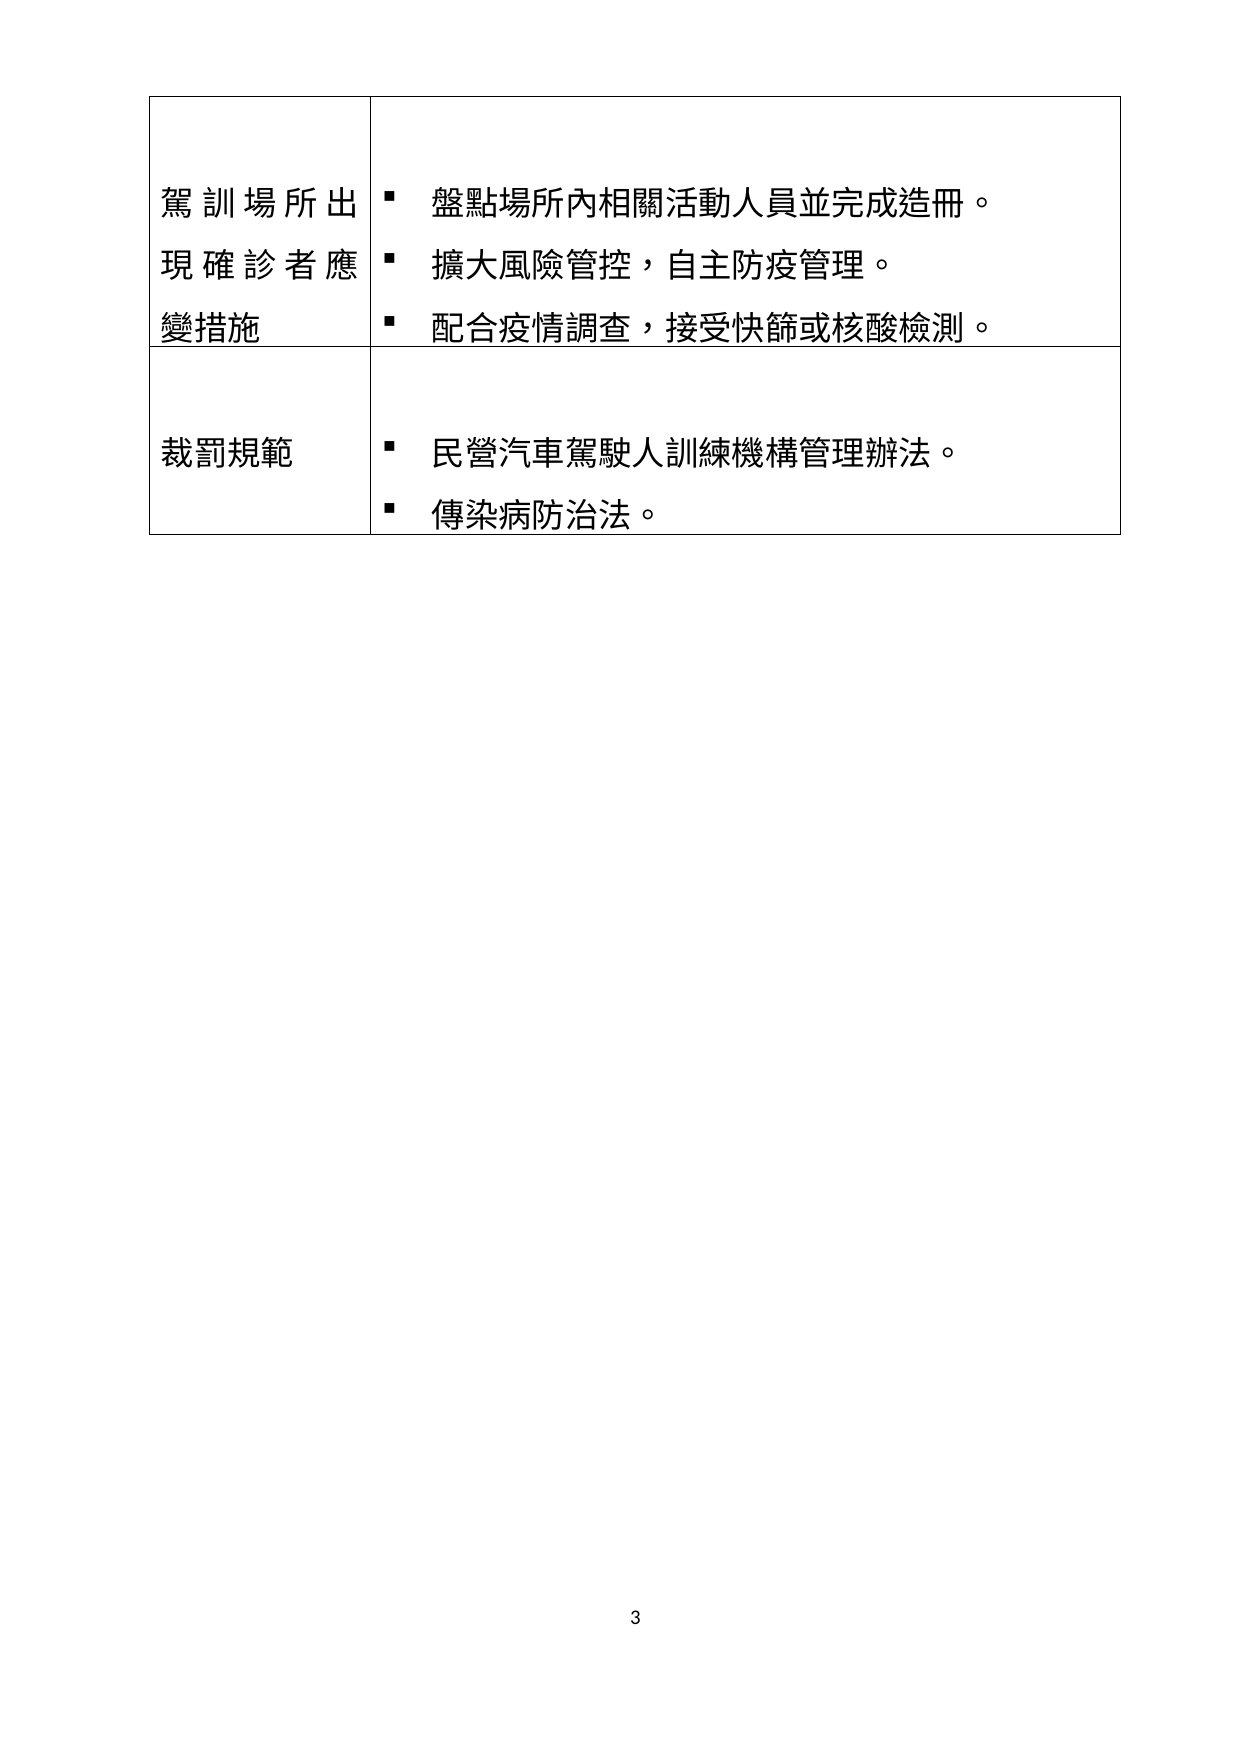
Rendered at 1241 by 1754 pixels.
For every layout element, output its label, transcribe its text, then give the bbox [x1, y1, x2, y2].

table_cell 裁罰規範 [150, 347, 370, 534]
table_cell 民營汽車駕駛人訓練機構管理辦法。 傳染病防治法。 [371, 347, 1120, 534]
table_cell 盤點場所內相關活動人員並完成造冊。 擴大風險管控，自主防疫管理。 配合疫情調查，接受快篩或核酸檢測。 [371, 97, 1120, 346]
table_cell 駕訓場所出現確診者應變措施 [150, 97, 370, 346]
